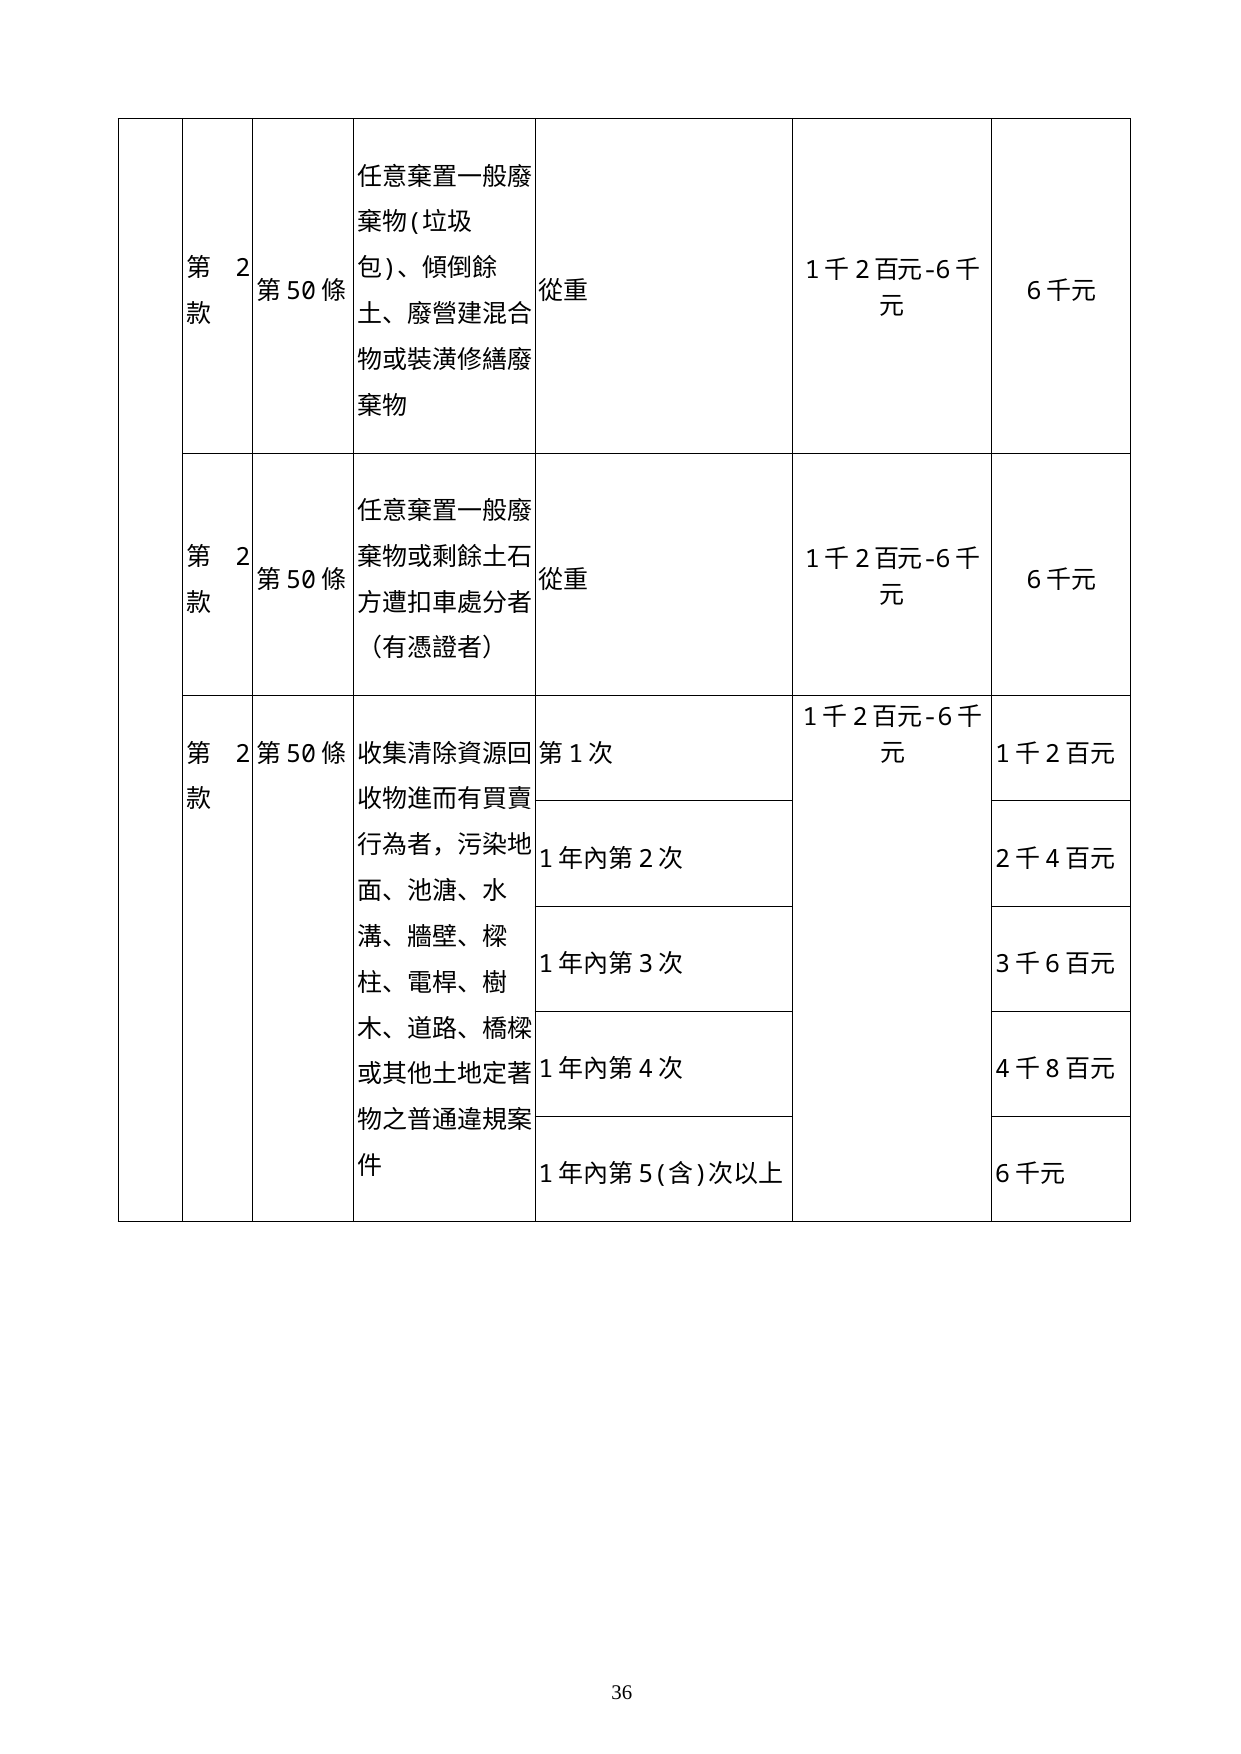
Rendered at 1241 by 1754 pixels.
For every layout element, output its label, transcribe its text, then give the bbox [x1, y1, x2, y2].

table_cell 任意棄置一般廢棄物或剩餘土石方遭扣車處分者（有憑證者） [354, 454, 535, 695]
table_cell 第2款 [183, 119, 252, 452]
table_cell 從重 [536, 454, 792, 695]
table_cell 第50條 [253, 119, 353, 452]
table_cell 第50條 [253, 454, 353, 695]
table_cell 第1次 [536, 696, 792, 800]
table_cell 收集清除資源回收物進而有買賣行為者，污染地面、池溏、水溝、牆壁、樑柱、電桿、樹木、道路、橋樑或其他土地定著物之普通違規案件 [354, 696, 535, 1221]
table_cell 6千元 [992, 119, 1130, 452]
table_cell 1千2百元-6千元 [793, 696, 991, 1221]
table_cell 6千元 [992, 454, 1130, 695]
table_cell 1千2百元-6千元 [793, 119, 991, 452]
table_cell 3千6百元 [992, 907, 1130, 1011]
table_cell 1年內第2次 [536, 801, 792, 906]
table_cell 第2款 [183, 696, 252, 1221]
table_cell 第50條 [253, 696, 353, 1221]
table_cell 1年內第5(含)次以上 [536, 1117, 792, 1221]
table_cell 任意棄置一般廢棄物(垃圾包)、傾倒餘土、廢營建混合物或裝潢修繕廢棄物 [354, 119, 535, 452]
table_cell 1年內第3次 [536, 907, 792, 1011]
table_cell 第2款 [183, 454, 252, 695]
table_cell 2千4百元 [992, 801, 1130, 906]
table_cell 1年內第4次 [536, 1012, 792, 1116]
table_cell 1千2百元-6千元 [793, 454, 991, 695]
table_cell 1千2百元 [992, 696, 1130, 800]
table_cell 4千8百元 [992, 1012, 1130, 1116]
table_cell 從重 [536, 119, 792, 452]
table_cell 6千元 [992, 1117, 1130, 1221]
